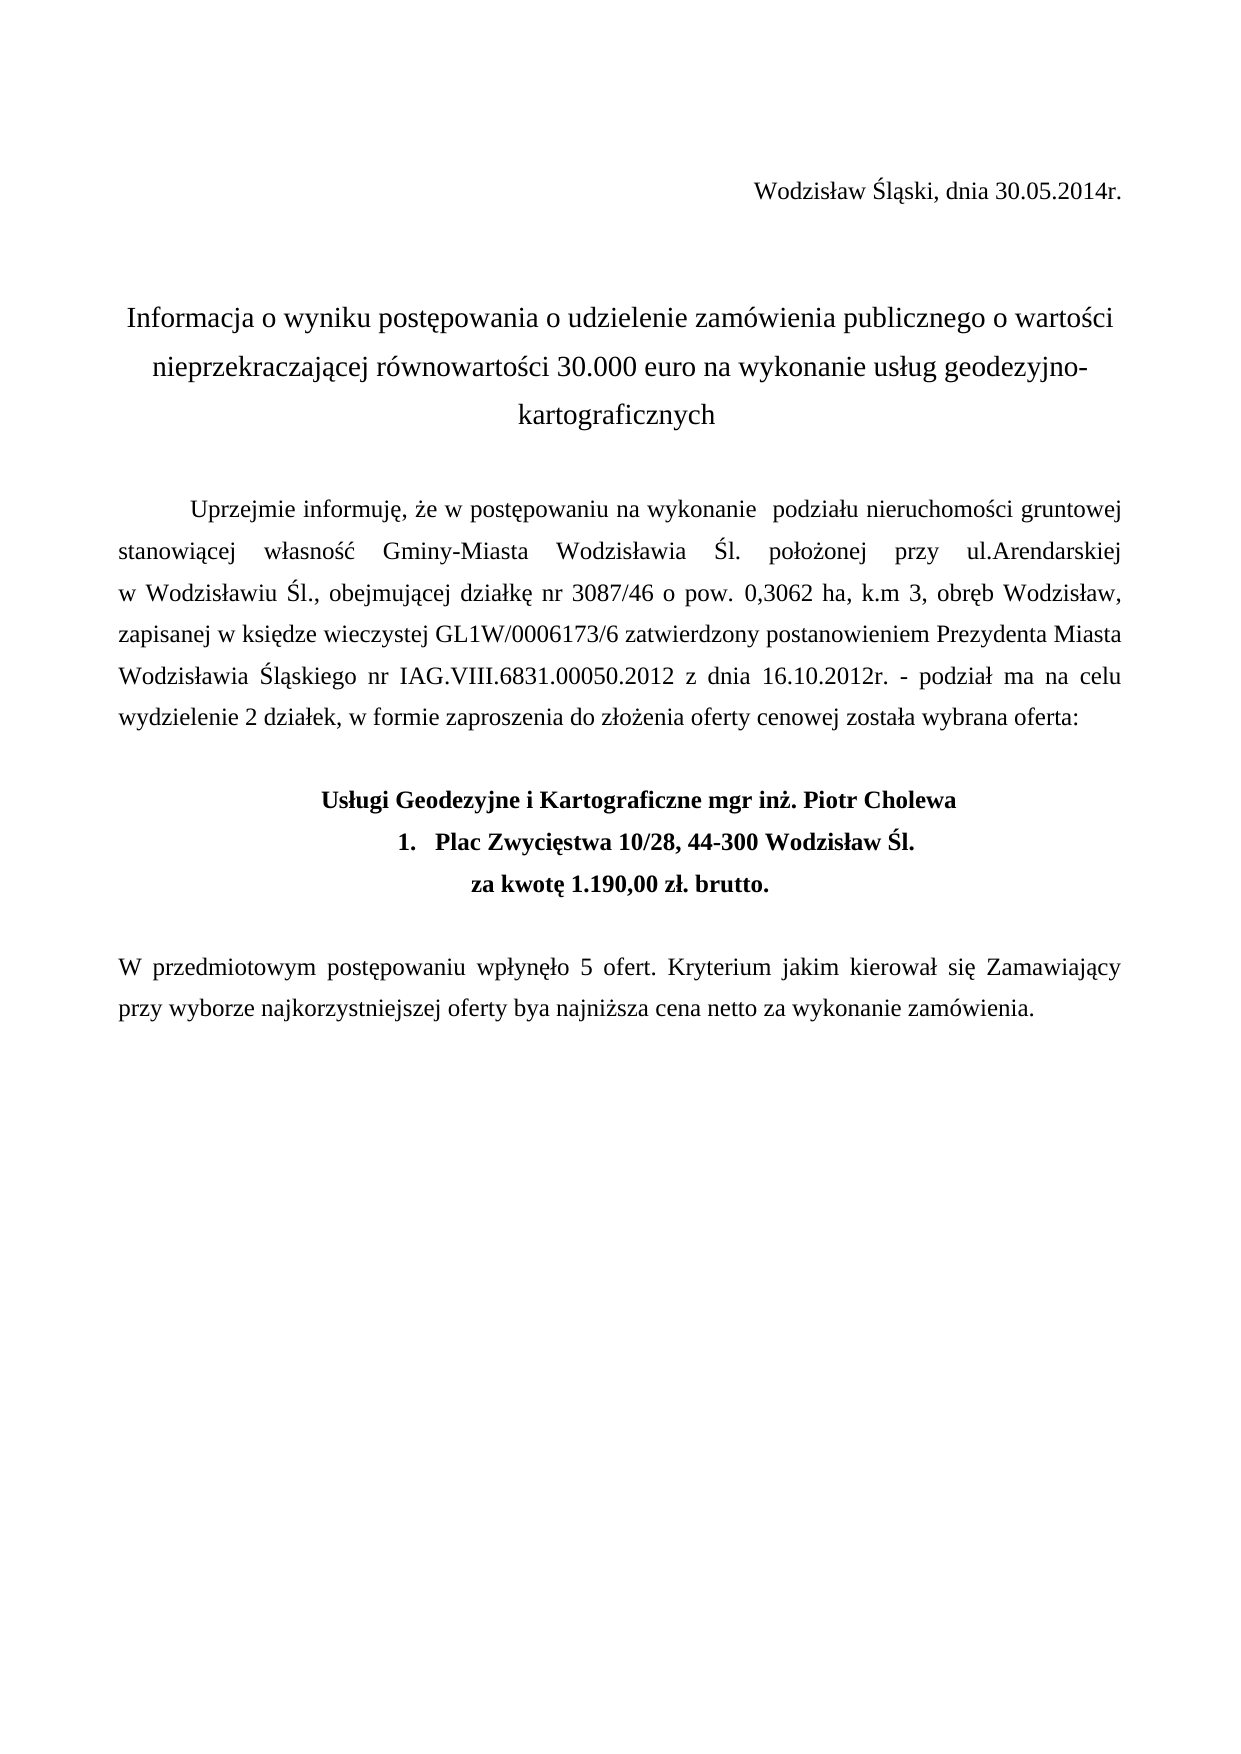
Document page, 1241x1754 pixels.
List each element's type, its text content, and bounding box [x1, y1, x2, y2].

text W przedmiotowym postępowaniu wpłynęło 5 ofert. Kryterium jakim kierował się Zamawiający przy wyborze najkorzystniejszej oferty bya najniższa cena netto za wykonanie zamówienia. [118, 953, 1122, 1022]
list Usługi Geodezyjne i Kartograficzne mgr inż. Piotr Cholewa [118, 787, 1122, 814]
text Uprzejmie informuję, że w postępowaniu na wykonanie podziału nieruchomości gruntowej stanowiącej własność Gminy-Miasta Wodzisławia Śl. położonej przy ul.Arendarskiej w Wodzisławiu Śl., obejmującej działkę nr 3087/46 o pow. 0,3062 ha, k.m 3, obręb Wodzisław, zapisanej w księdze wieczystej GL1W/0006173/6 zatwierdzony postanowieniem Prezydenta Miasta Wodzisławia Śląskiego nr IAG.VIII.6831.00050.2012 z dnia 16.10.2012r. - podział ma na celu wydzielenie 2 działek, w formie zaproszenia do złożenia oferty cenowej została wybrana oferta: [118, 496, 1122, 731]
text Wodzisław Śląski, dnia 30.05.2014r. [118, 177, 1122, 205]
text Informacja o wyniku postępowania o udzielenie zamówienia publicznego o wartości nieprzekraczającej równowartości 30.000 euro na wykonanie usług geodezyjno-kartograficznych [118, 302, 1122, 431]
text za kwotę 1.190,00 zł. brutto. [118, 870, 1122, 897]
